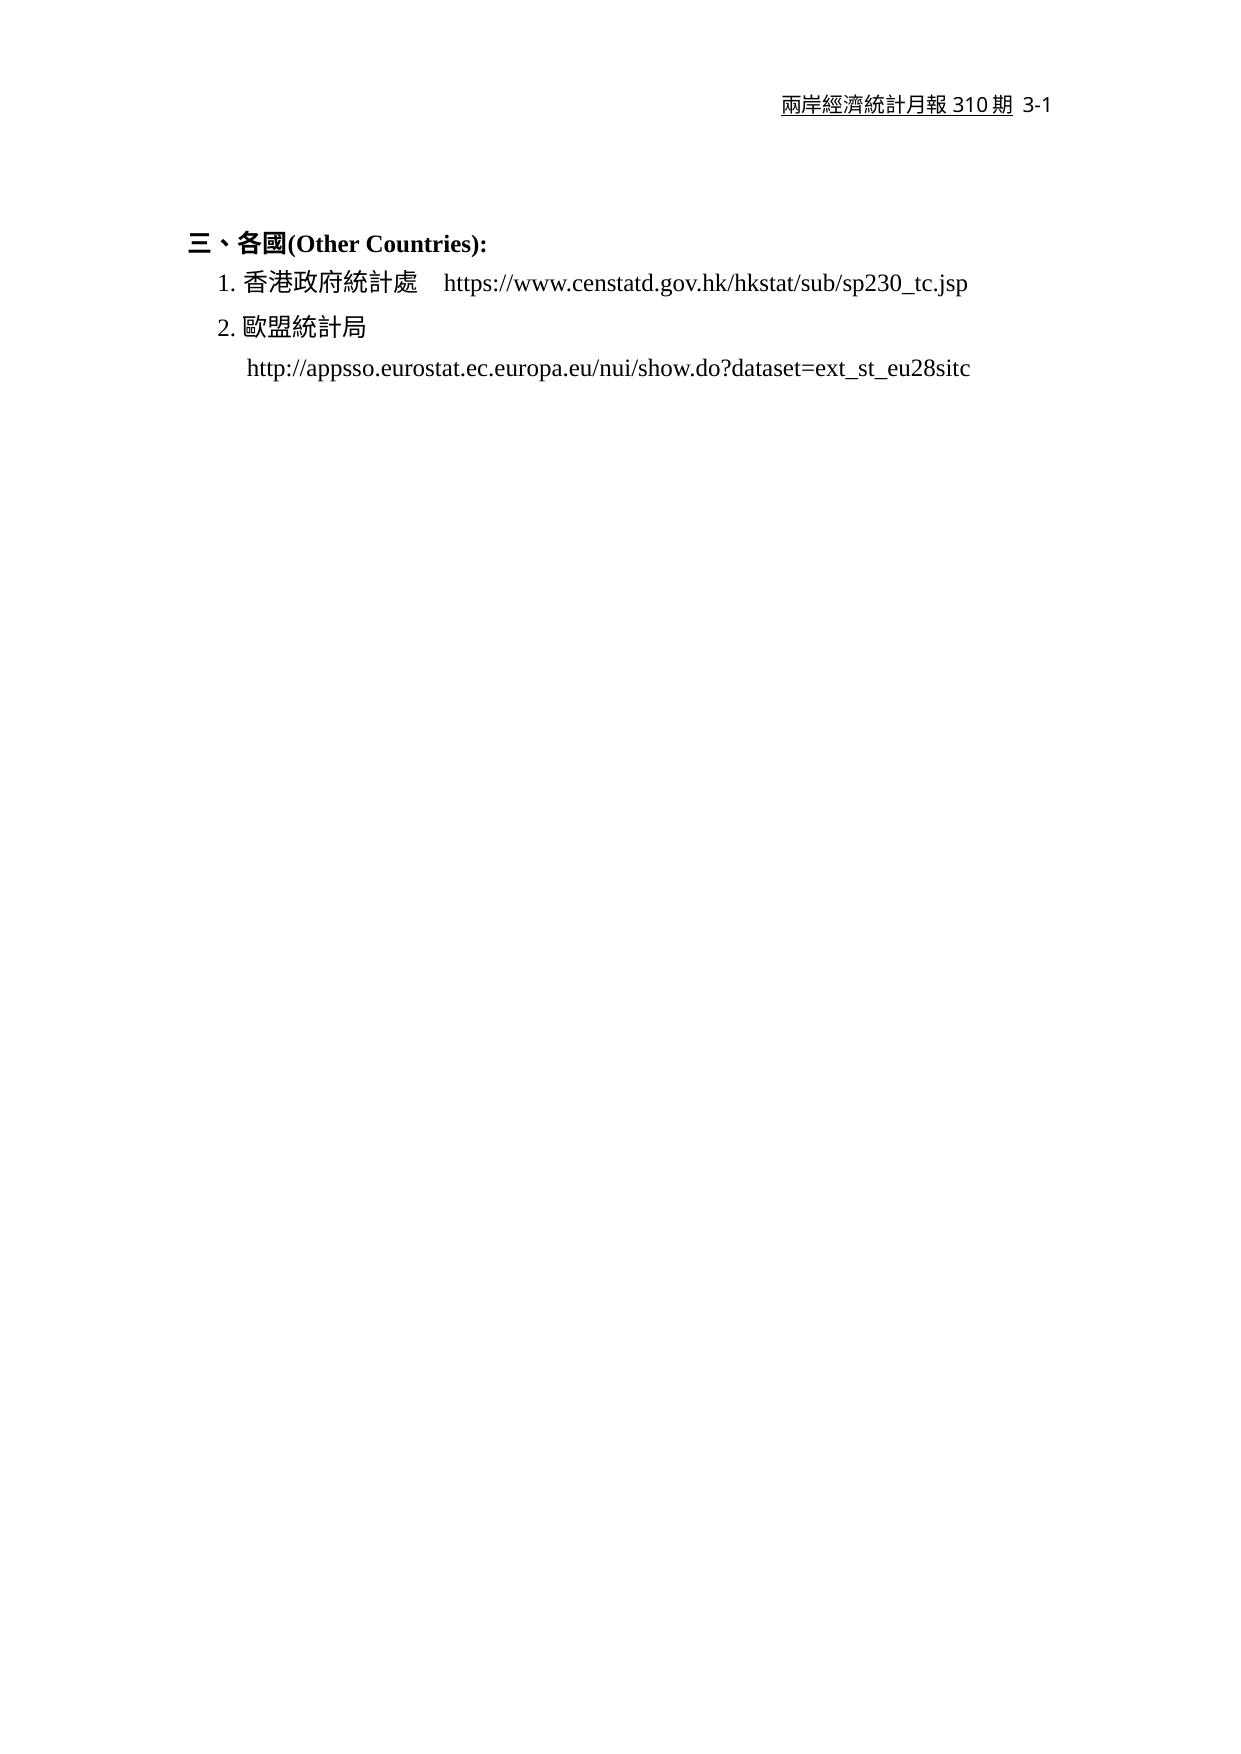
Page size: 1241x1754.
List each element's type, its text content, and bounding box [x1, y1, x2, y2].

text 1. 香港政府統計處 https://www.censtatd.gov.hk/hkstat/sub/sp230_tc.jsp [187, 263, 1053, 299]
text 2. 歐盟統計局 [187, 308, 1053, 344]
text http://appsso.eurostat.ec.europa.eu/nui/show.do?dataset=ext_st_eu28sitc [187, 353, 1053, 382]
text 三、各國(Other Countries): [187, 200, 1053, 263]
